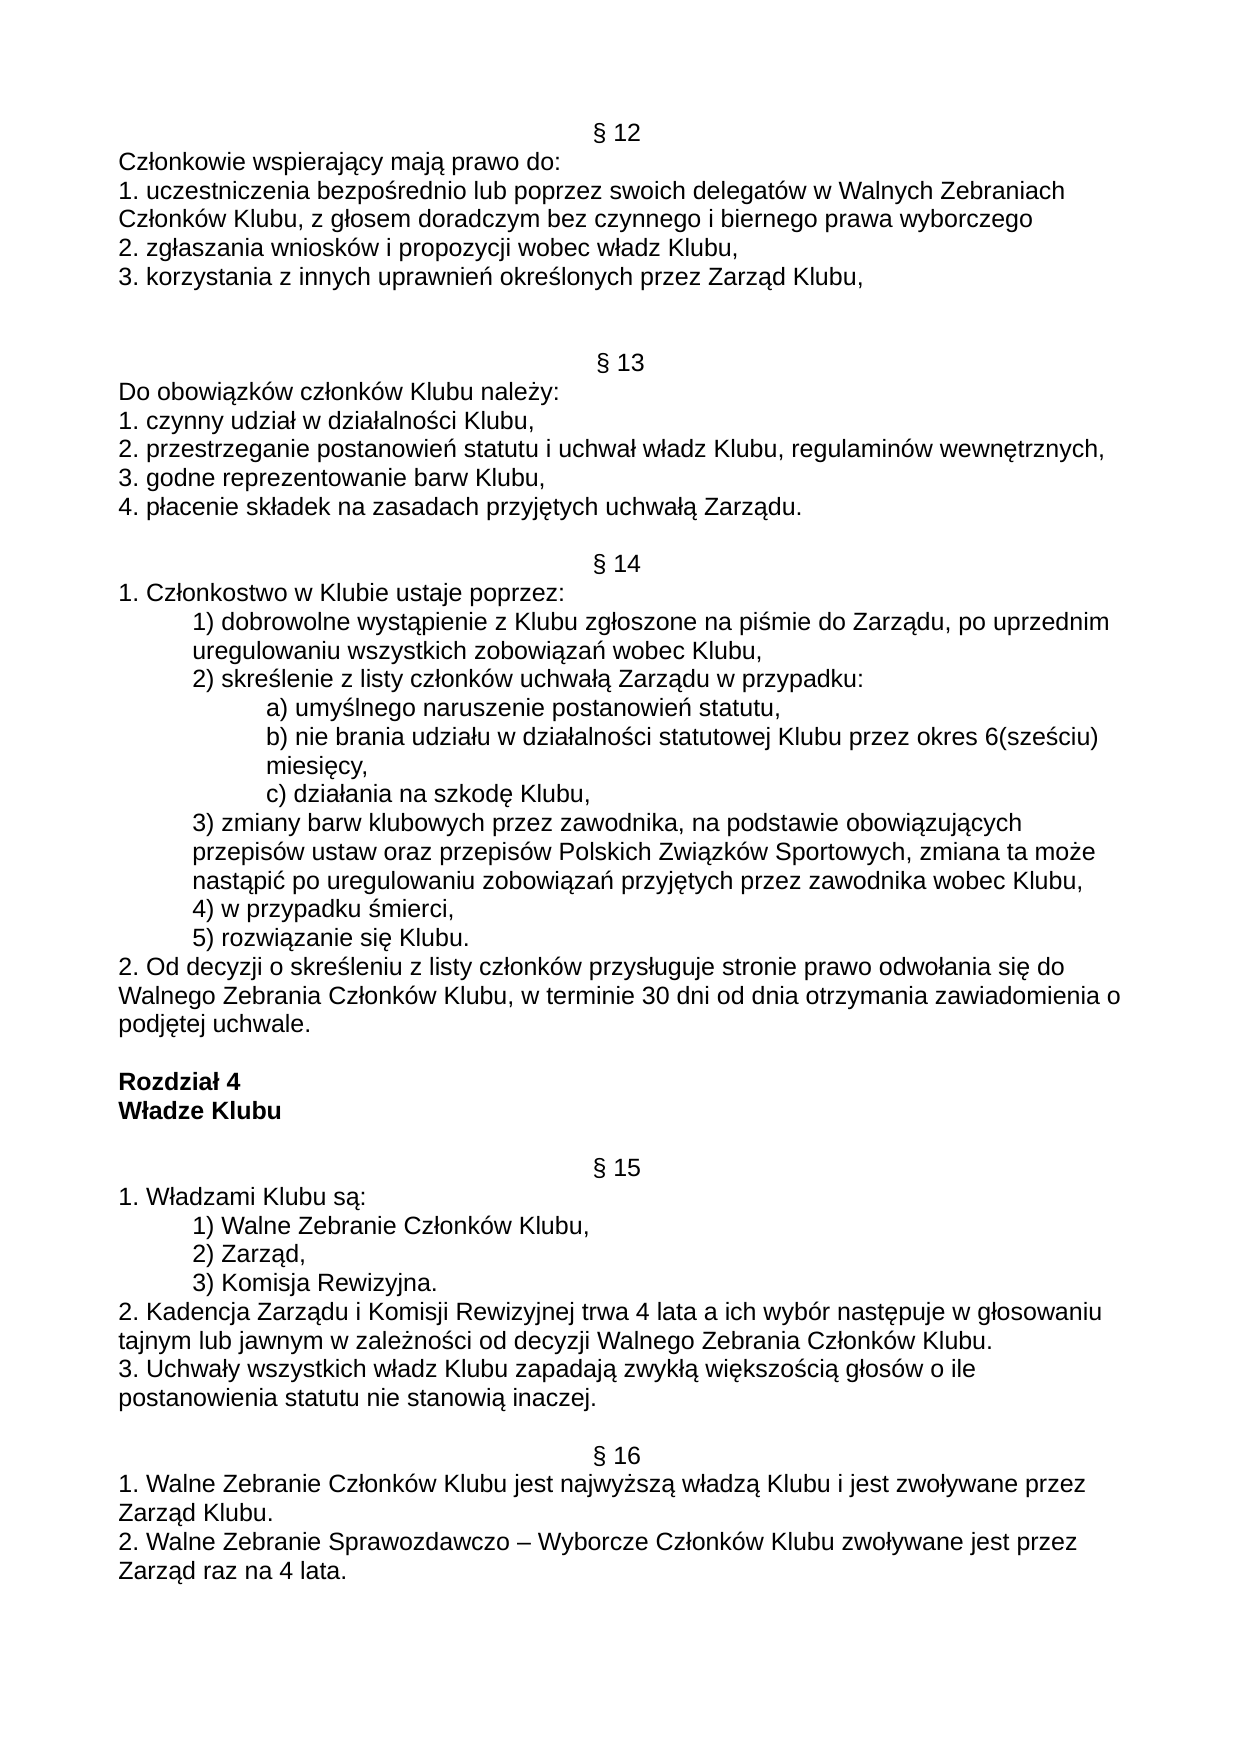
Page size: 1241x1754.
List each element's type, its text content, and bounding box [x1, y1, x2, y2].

text 1. uczestniczenia bezpośrednio lub poprzez swoich delegatów w Walnych Zebraniach Członków Klubu, z głosem doradczym bez czynnego i biernego prawa wyborczego [118, 176, 1122, 233]
text 3) Komisja Rewizyjna. [118, 1268, 1122, 1297]
text Rozdział 4 [118, 1067, 1122, 1096]
text 1. czynny udział w działalności Klubu, [118, 406, 1122, 434]
text 2. Od decyzji o skreśleniu z listy członków przysługuje stronie prawo odwołania się do Walnego Zebrania Członków Klubu, w terminie 30 dni od dnia otrzymania zawiadomienia o podjętej uchwale. [118, 952, 1122, 1038]
text 2. Kadencja Zarządu i Komisji Rewizyjnej trwa 4 lata a ich wybór następuje w głosowaniu tajnym lub jawnym w zależności od decyzji Walnego Zebrania Członków Klubu. [118, 1297, 1122, 1354]
text 1. Walne Zebranie Członków Klubu jest najwyższą władzą Klubu i jest zwoływane przez Zarząd Klubu. [118, 1469, 1122, 1527]
text § 14 [118, 549, 1122, 578]
text 3. korzystania z innych uprawnień określonych przez Zarząd Klubu, [118, 262, 1122, 291]
text 2. przestrzeganie postanowień statutu i uchwał władz Klubu, regulaminów wewnętrznych, 3. godne reprezentowanie barw Klubu, [118, 434, 1122, 492]
text Członkowie wspierający mają prawo do: [118, 147, 1122, 176]
text 4) w przypadku śmierci, [118, 894, 1122, 923]
text 1) dobrowolne wystąpienie z Klubu zgłoszone na piśmie do Zarządu, po uprzednim uregulowaniu wszystkich zobowiązań wobec Klubu, [118, 607, 1122, 664]
text § 13 [118, 348, 1122, 377]
text 2. zgłaszania wniosków i propozycji wobec władz Klubu, [118, 233, 1122, 262]
text 3) zmiany barw klubowych przez zawodnika, na podstawie obowiązujących przepisów ustaw oraz przepisów Polskich Związków Sportowych, zmiana ta może nastąpić po uregulowaniu zobowiązań przyjętych przez zawodnika wobec Klubu, [118, 808, 1122, 894]
text b) nie brania udziału w działalności statutowej Klubu przez okres 6(sześciu) miesięcy, [118, 722, 1122, 779]
text 5) rozwiązanie się Klubu. [118, 923, 1122, 952]
text 3. Uchwały wszystkich władz Klubu zapadają zwykłą większością głosów o ile postanowienia statutu nie stanowią inaczej. [118, 1354, 1122, 1412]
text 1. Władzami Klubu są: [118, 1182, 1122, 1211]
text 2) Zarząd, [118, 1239, 1122, 1268]
text 1. Członkostwo w Klubie ustaje poprzez: [118, 578, 1122, 607]
text § 12 [118, 118, 1122, 147]
text 4. płacenie składek na zasadach przyjętych uchwałą Zarządu. [118, 492, 1122, 521]
text § 16 [118, 1441, 1122, 1469]
text 2. Walne Zebranie Sprawozdawczo – Wyborcze Członków Klubu zwoływane jest przez Zarząd raz na 4 lata. [118, 1527, 1122, 1584]
text § 15 [118, 1153, 1122, 1182]
text 2) skreślenie z listy członków uchwałą Zarządu w przypadku: [118, 664, 1122, 693]
text a) umyślnego naruszenie postanowień statutu, [118, 693, 1122, 722]
text Władze Klubu [118, 1096, 1122, 1124]
text Do obowiązków członków Klubu należy: [118, 377, 1122, 406]
text c) działania na szkodę Klubu, [118, 779, 1122, 808]
text 1) Walne Zebranie Członków Klubu, [118, 1211, 1122, 1239]
